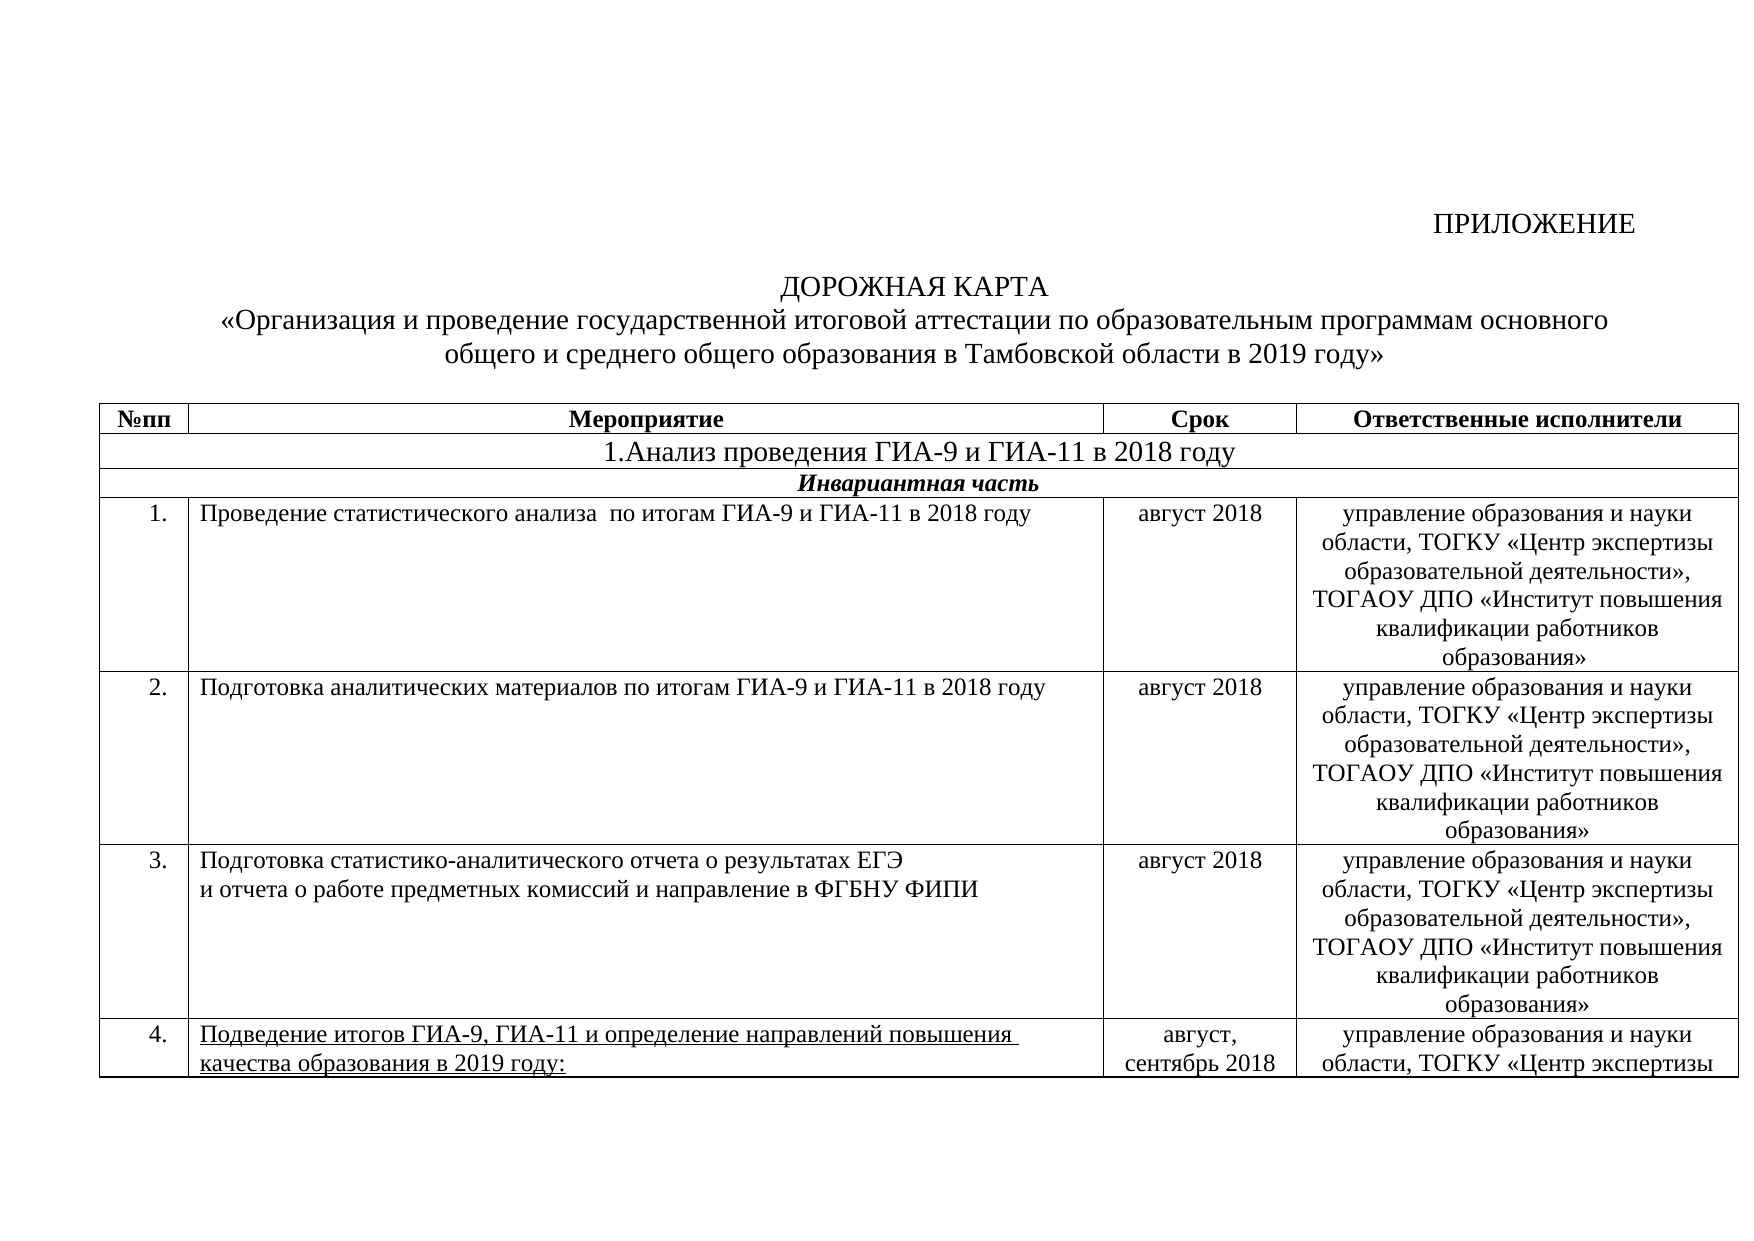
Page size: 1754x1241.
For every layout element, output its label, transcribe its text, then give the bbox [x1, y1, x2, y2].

table_cell Подготовка аналитических материалов по итогам ГИА-9 и ГИА-11 в 2018 году [189, 672, 1103, 844]
table_cell август, сентябрь 2018 [1104, 1019, 1296, 1076]
table_cell август 2018 [1104, 845, 1296, 1018]
table_header №пп [100, 404, 188, 433]
table_cell управление образования и науки области, ТОГКУ «Центр экспертизы образовательной деятельности», ТОГАОУ ДПО «Институт повышения квалификации работников образования» [1297, 672, 1738, 844]
table_header Мероприятие [189, 404, 1103, 433]
table_cell август 2018 [1104, 498, 1296, 671]
table_cell [100, 498, 188, 671]
table_header Срок [1104, 404, 1296, 433]
table_header Ответственные исполнители [1297, 404, 1738, 433]
table_cell управление образования и науки области, ТОГКУ «Центр экспертизы образовательной деятельности», ТОГАОУ ДПО «Институт повышения квалификации работников образования» [1297, 498, 1738, 671]
table_cell Подведение итогов ГИА-9, ГИА-11 и определение направлений повышения качества образования в 2019 году: [189, 1019, 1103, 1076]
table_cell управление образования и науки области, ТОГКУ «Центр экспертизы [1297, 1019, 1738, 1076]
text ДОРОЖНАЯ КАРТА [193, 269, 1636, 302]
table_cell [100, 845, 188, 1018]
table_cell управление образования и науки области, ТОГКУ «Центр экспертизы образовательной деятельности», ТОГАОУ ДПО «Институт повышения квалификации работников образования» [1297, 845, 1738, 1018]
table_cell Проведение статистического анализа по итогам ГИА-9 и ГИА-11 в 2018 году [189, 498, 1103, 671]
table_cell Инвариантная часть [100, 469, 1738, 497]
table_cell [100, 1019, 188, 1076]
text «Организация и проведение государственной итоговой аттестации по образовательным программам основного общего и среднего общего образования в Тамбовской области в 2019 году» [193, 302, 1636, 369]
table_cell Подготовка статистико-аналитического отчета о результатах ЕГЭ и отчета о работе предметных комиссий и направление в ФГБНУ ФИПИ [189, 845, 1103, 1018]
text ПРИЛОЖЕНИЕ [118, 207, 1636, 240]
table_cell 1.Анализ проведения ГИА-9 и ГИА-11 в 2018 году [100, 434, 1738, 467]
table_cell [100, 672, 188, 844]
table_cell август 2018 [1104, 672, 1296, 844]
